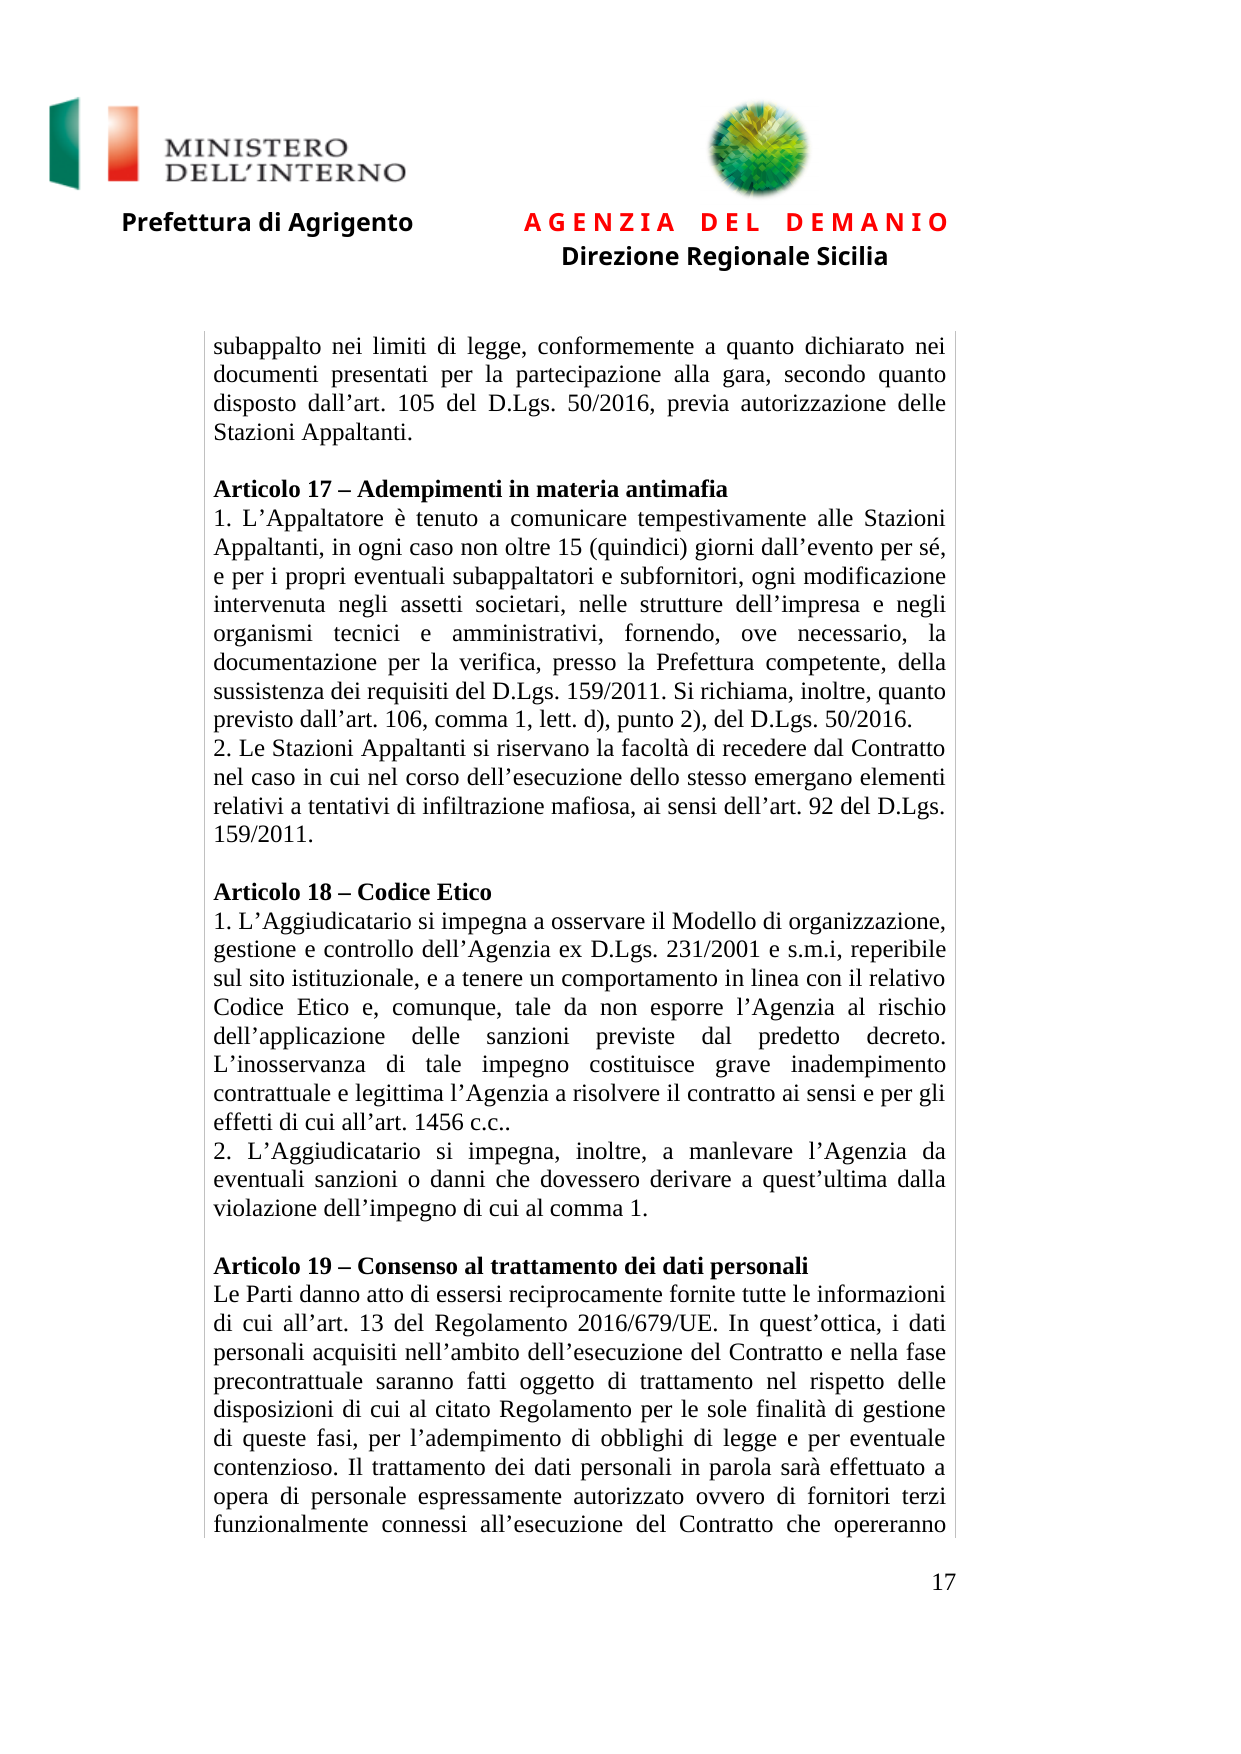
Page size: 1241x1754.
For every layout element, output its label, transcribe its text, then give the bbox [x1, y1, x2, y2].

text Articolo 19 – Consenso al trattamento dei dati personali [205, 1251, 955, 1279]
text Articolo 17 – Adempimenti in materia antimafia [205, 474, 955, 503]
text 1. L’Appaltatore è tenuto a comunicare tempestivamente alle Stazioni Appaltanti, in ogni caso non oltre 15 (quindici) giorni dall’evento per sé, e per i propri eventuali subappaltatori e subfornitori, ogni modificazione intervenuta negli assetti societari, nelle strutture dell’impresa e negli organismi tecnici e amministrativi, fornendo, ove necessario, la documentazione per la verifica, presso la Prefettura competente, della sussistenza dei requisiti del D.Lgs. 159/2011. Si richiama, inoltre, quanto previsto dall’art. 106, comma 1, lett. d), punto 2), del D.Lgs. 50/2016. [205, 503, 955, 733]
text 1. L’Aggiudicatario si impegna a osservare il Modello di organizzazione, gestione e controllo dell’Agenzia ex D.Lgs. 231/2001 e s.m.i, reperibile sul sito istituzionale, e a tenere un comportamento in linea con il relativo Codice Etico e, comunque, tale da non esporre l’Agenzia al rischio dell’applicazione delle sanzioni previste dal predetto decreto. L’inosservanza di tale impegno costituisce grave inadempimento contrattuale e legittima l’Agenzia a risolvere il contratto ai sensi e per gli effetti di cui all’art. 1456 c.c.. [205, 906, 955, 1136]
text subappalto nei limiti di legge, conformemente a quanto dichiarato nei documenti presentati per la partecipazione alla gara, secondo quanto disposto dall’art. 105 del D.Lgs. 50/2016, previa autorizzazione delle Stazioni Appaltanti. [205, 331, 955, 446]
text Le Parti danno atto di essersi reciprocamente fornite tutte le informazioni di cui all’art. 13 del Regolamento 2016/679/UE. In quest’ottica, i dati personali acquisiti nell’ambito dell’esecuzione del Contratto e nella fase precontrattuale saranno fatti oggetto di trattamento nel rispetto delle disposizioni di cui al citato Regolamento per le sole finalità di gestione di queste fasi, per l’adempimento di obblighi di legge e per eventuale contenzioso. Il trattamento dei dati personali in parola sarà effettuato a opera di personale espressamente autorizzato ovvero di fornitori terzi funzionalmente connessi all’esecuzione del Contratto che opereranno [205, 1279, 955, 1538]
text 2. Le Stazioni Appaltanti si riservano la facoltà di recedere dal Contratto nel caso in cui nel corso dell’esecuzione dello stesso emergano elementi relativi a tentativi di infiltrazione mafiosa, ai sensi dell’art. 92 del D.Lgs. 159/2011. [205, 733, 955, 848]
text 2. L’Aggiudicatario si impegna, inoltre, a manlevare l’Agenzia da eventuali sanzioni o danni che dovessero derivare a quest’ultima dalla violazione dell’impegno di cui al comma 1. [205, 1136, 955, 1222]
text Articolo 18 – Codice Etico [205, 877, 955, 906]
